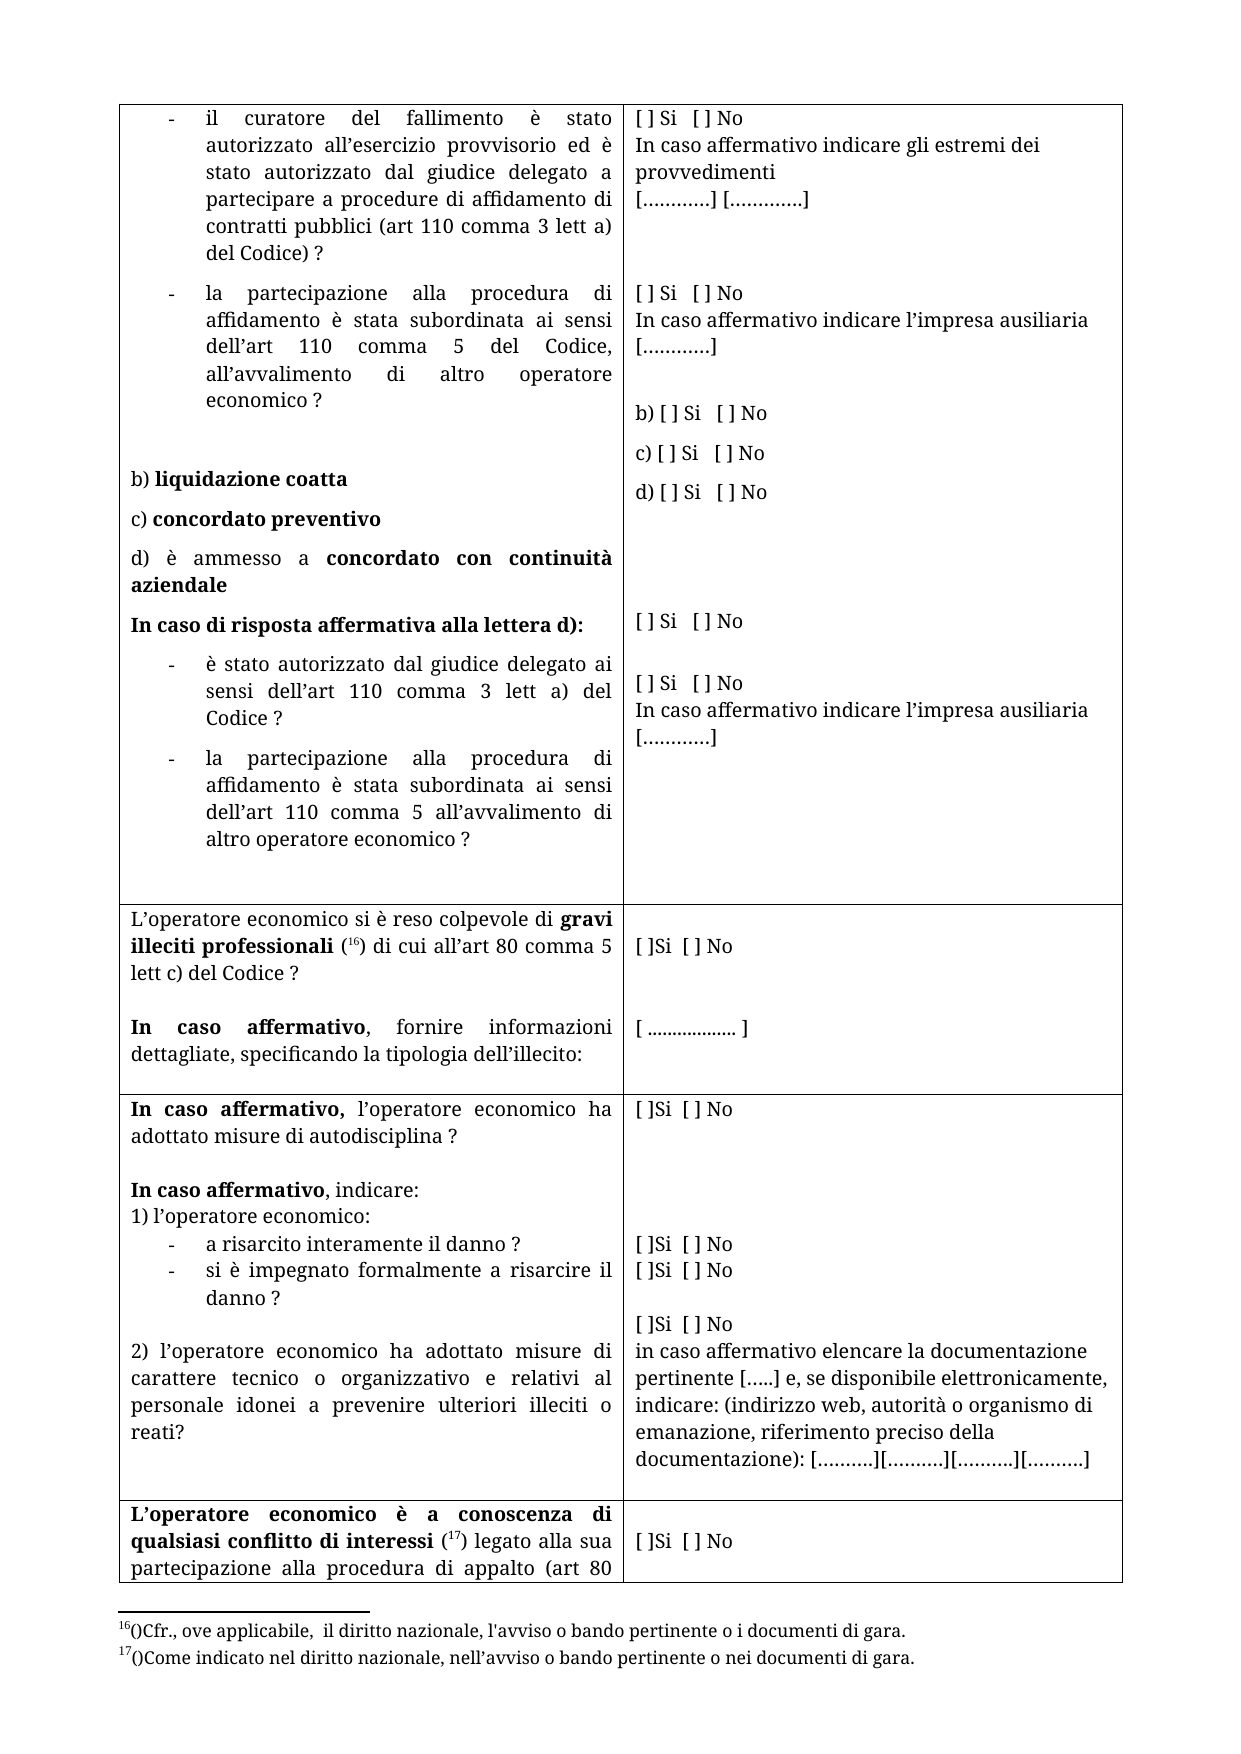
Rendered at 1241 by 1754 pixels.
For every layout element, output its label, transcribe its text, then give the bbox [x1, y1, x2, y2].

table_cell L’operatore economico si è reso colpevole di gravi illeciti professionali () di cui all’art 80 comma 5 lett c) del Codice ? In caso affermativo, fornire informazioni dettagliate, specificando la tipologia dell’illecito: [120, 905, 623, 1094]
table_cell L’operatore economico è a conoscenza di qualsiasi conflitto di interessi () legato alla sua partecipazione alla procedura di appalto (art 80 [120, 1501, 623, 1582]
table_cell [ ]Si [ ] No [ ]Si [ ] No [ ]Si [ ] No [ ]Si [ ] No in caso affermativo elencare la documentazione pertinente […..] e, se disponibile elettronicamente, indicare: (indirizzo web, autorità o organismo di emanazione, riferimento preciso della documentazione): [……….][……….][……….][……….] [624, 1095, 1122, 1499]
table_cell il curatore del fallimento è stato autorizzato all’esercizio provvisorio ed è stato autorizzato dal giudice delegato a partecipare a procedure di affidamento di contratti pubblici (art 110 comma 3 lett a) del Codice) ? la partecipazione alla procedura di affidamento è stata subordinata ai sensi dell’art 110 comma 5 del Codice, all’avvalimento di altro operatore economico ? b) liquidazione coatta c) concordato preventivo d) è ammesso a concordato con continuità aziendale In caso di risposta affermativa alla lettera d): è stato autorizzato dal giudice delegato ai sensi dell’art 110 comma 3 lett a) del Codice ? la partecipazione alla procedura di affidamento è stata subordinata ai sensi dell’art 110 comma 5 all’avvalimento di altro operatore economico ? [120, 105, 623, 904]
table_cell In caso affermativo, l’operatore economico ha adottato misure di autodisciplina ? In caso affermativo, indicare: 1) l’operatore economico: a risarcito interamente il danno ? si è impegnato formalmente a risarcire il danno ? 2) l’operatore economico ha adottato misure di carattere tecnico o organizzativo e relativi al personale idonei a prevenire ulteriori illeciti o reati? [120, 1095, 623, 1499]
table_cell [ ]Si [ ] No [624, 905, 1122, 986]
table_cell [ .................. ] [624, 986, 1122, 1094]
table_cell [ ] Si [ ] No In caso affermativo indicare gli estremi dei provvedimenti […………] [………….] [ ] Si [ ] No In caso affermativo indicare l’impresa ausiliaria […………] b) [ ] Si [ ] No c) [ ] Si [ ] No d) [ ] Si [ ] No [ ] Si [ ] No [ ] Si [ ] No In caso affermativo indicare l’impresa ausiliaria […………] [624, 105, 1122, 904]
table_cell [ ]Si [ ] No [624, 1501, 1122, 1582]
